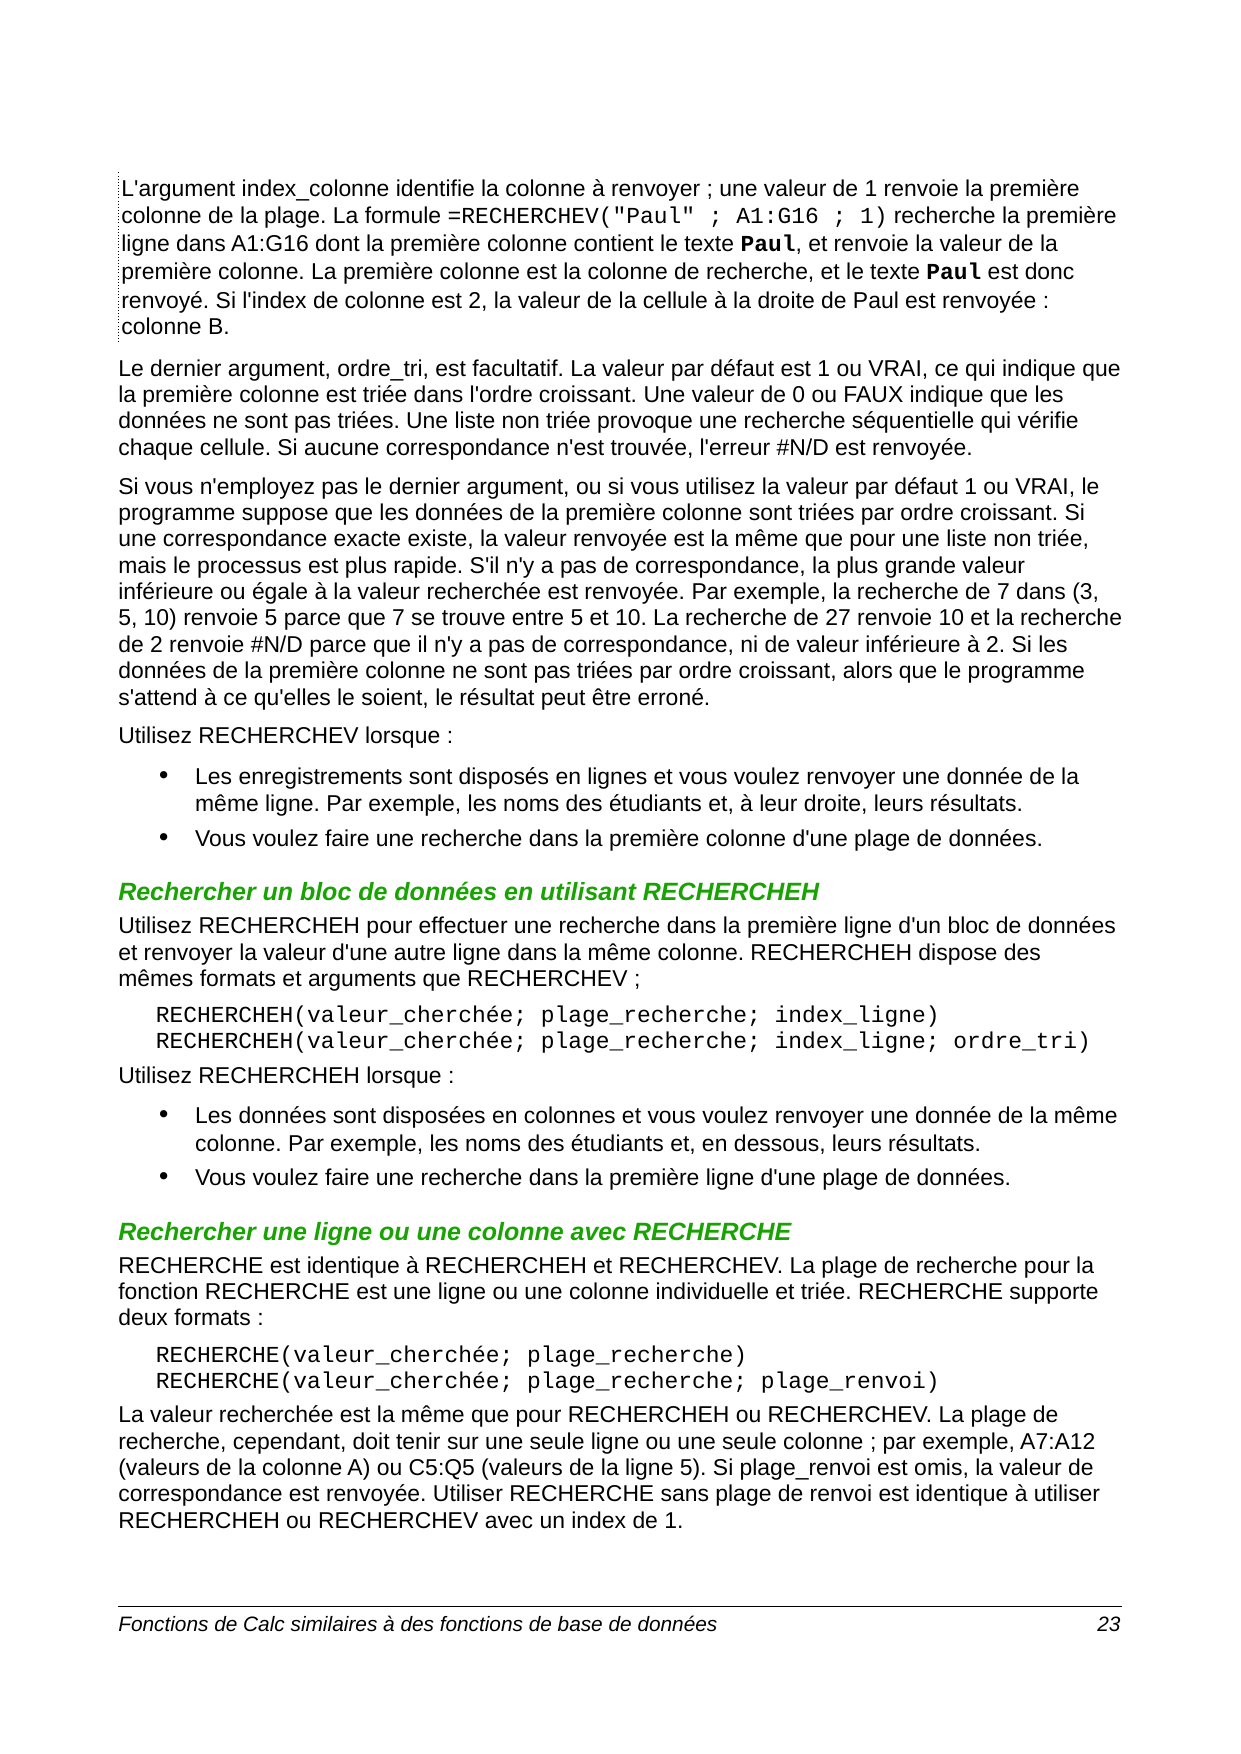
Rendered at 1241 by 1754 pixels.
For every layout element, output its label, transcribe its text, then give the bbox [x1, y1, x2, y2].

text L'argument index_colonne identifie la colonne à renvoyer ; une valeur de 1 renvoie la première colonne de la plage. La formule =RECHERCHEV("Paul" ; A1:G16 ; 1) recherche la première ligne dans A1:G16 dont la première colonne contient le texte Paul, et renvoie la valeur de la première colonne. La première colonne est la colonne de recherche, et le texte Paul est donc renvoyé. Si l'index de colonne est 2, la valeur de la cellule à la droite de Paul est renvoyée : colonne B. [118, 172, 1122, 342]
text Utilisez RECHERCHEV lorsque : [118, 722, 1122, 749]
subtitle Rechercher une ligne ou une colonne avec RECHERCHE [118, 1217, 1122, 1245]
text RECHERCHEH(valeur_cherchée; plage_recherche; index_ligne) [156, 1004, 1122, 1029]
subtitle Rechercher un bloc de données en utilisant RECHERCHEH [118, 877, 1122, 906]
text La valeur recherchée est la même que pour RECHERCHEH ou RECHERCHEV. La plage de recherche, cependant, doit tenir sur une seule ligne ou une seule colonne ; par exemple, A7:A12 (valeurs de la colonne A) ou C5:Q5 (valeurs de la ligne 5). Si plage_renvoi est omis, la valeur de correspondance est renvoyée. Utiliser RECHERCHE sans plage de renvoi est identique à utiliser RECHERCHEH ou RECHERCHEV avec un index de 1. [118, 1401, 1122, 1533]
text Utilisez RECHERCHEH pour effectuer une recherche dans la première ligne d'un bloc de données et renvoyer la valeur d'une autre ligne dans la même colonne. RECHERCHEH dispose des mêmes formats et arguments que RECHERCHEV ; [118, 912, 1122, 991]
text RECHERCHE(valeur_cherchée; plage_recherche; plage_renvoi) [156, 1369, 1122, 1395]
list Les données sont disposées en colonnes et vous voulez renvoyer une donnée de la même colonne. Par exemple, les noms des étudiants et, en dessous, leurs résultats. [156, 1101, 1122, 1156]
text Utilisez RECHERCHEH lorsque : [118, 1062, 1122, 1088]
text Si vous n'employez pas le dernier argument, ou si vous utilisez la valeur par défaut 1 ou VRAI, le programme suppose que les données de la première colonne sont triées par ordre croissant. Si une correspondance exacte existe, la valeur renvoyée est la même que pour une liste non triée, mais le processus est plus rapide. S'il n'y a pas de correspondance, la plus grande valeur inférieure ou égale à la valeur recherchée est renvoyée. Par exemple, la recherche de 7 dans (3, 5, 10) renvoie 5 parce que 7 se trouve entre 5 et 10. La recherche de 27 renvoie 10 et la recherche de 2 renvoie #N/D parce que il n'y a pas de correspondance, ni de valeur inférieure à 2. Si les données de la première colonne ne sont pas triées par ordre croissant, alors que le programme s'attend à ce qu'elles le soient, le résultat peut être erroné. [118, 473, 1122, 710]
list Vous voulez faire une recherche dans la première colonne d'une plage de données. [156, 823, 1122, 852]
text Le dernier argument, ordre_tri, est facultatif. La valeur par défaut est 1 ou VRAI, ce qui indique que la première colonne est triée dans l'ordre croissant. Une valeur de 0 ou FAUX indique que les données ne sont pas triées. Une liste non triée provoque une recherche séquentielle qui vérifie chaque cellule. Si aucune correspondance n'est trouvée, l'erreur #N/D est renvoyée. [118, 355, 1122, 460]
text RECHERCHE est identique à RECHERCHEH et RECHERCHEV. La plage de recherche pour la fonction RECHERCHE est une ligne ou une colonne individuelle et triée. RECHERCHE supporte deux formats : [118, 1252, 1122, 1331]
list Vous voulez faire une recherche dans la première ligne d'une plage de données. [156, 1162, 1122, 1192]
text RECHERCHE(valeur_cherchée; plage_recherche) [156, 1343, 1122, 1369]
list Les enregistrements sont disposés en lignes et vous voulez renvoyer une donnée de la même ligne. Par exemple, les noms des étudiants et, à leur droite, leurs résultats. [156, 761, 1122, 817]
text RECHERCHEH(valeur_cherchée; plage_recherche; index_ligne; ordre_tri) [156, 1029, 1122, 1056]
